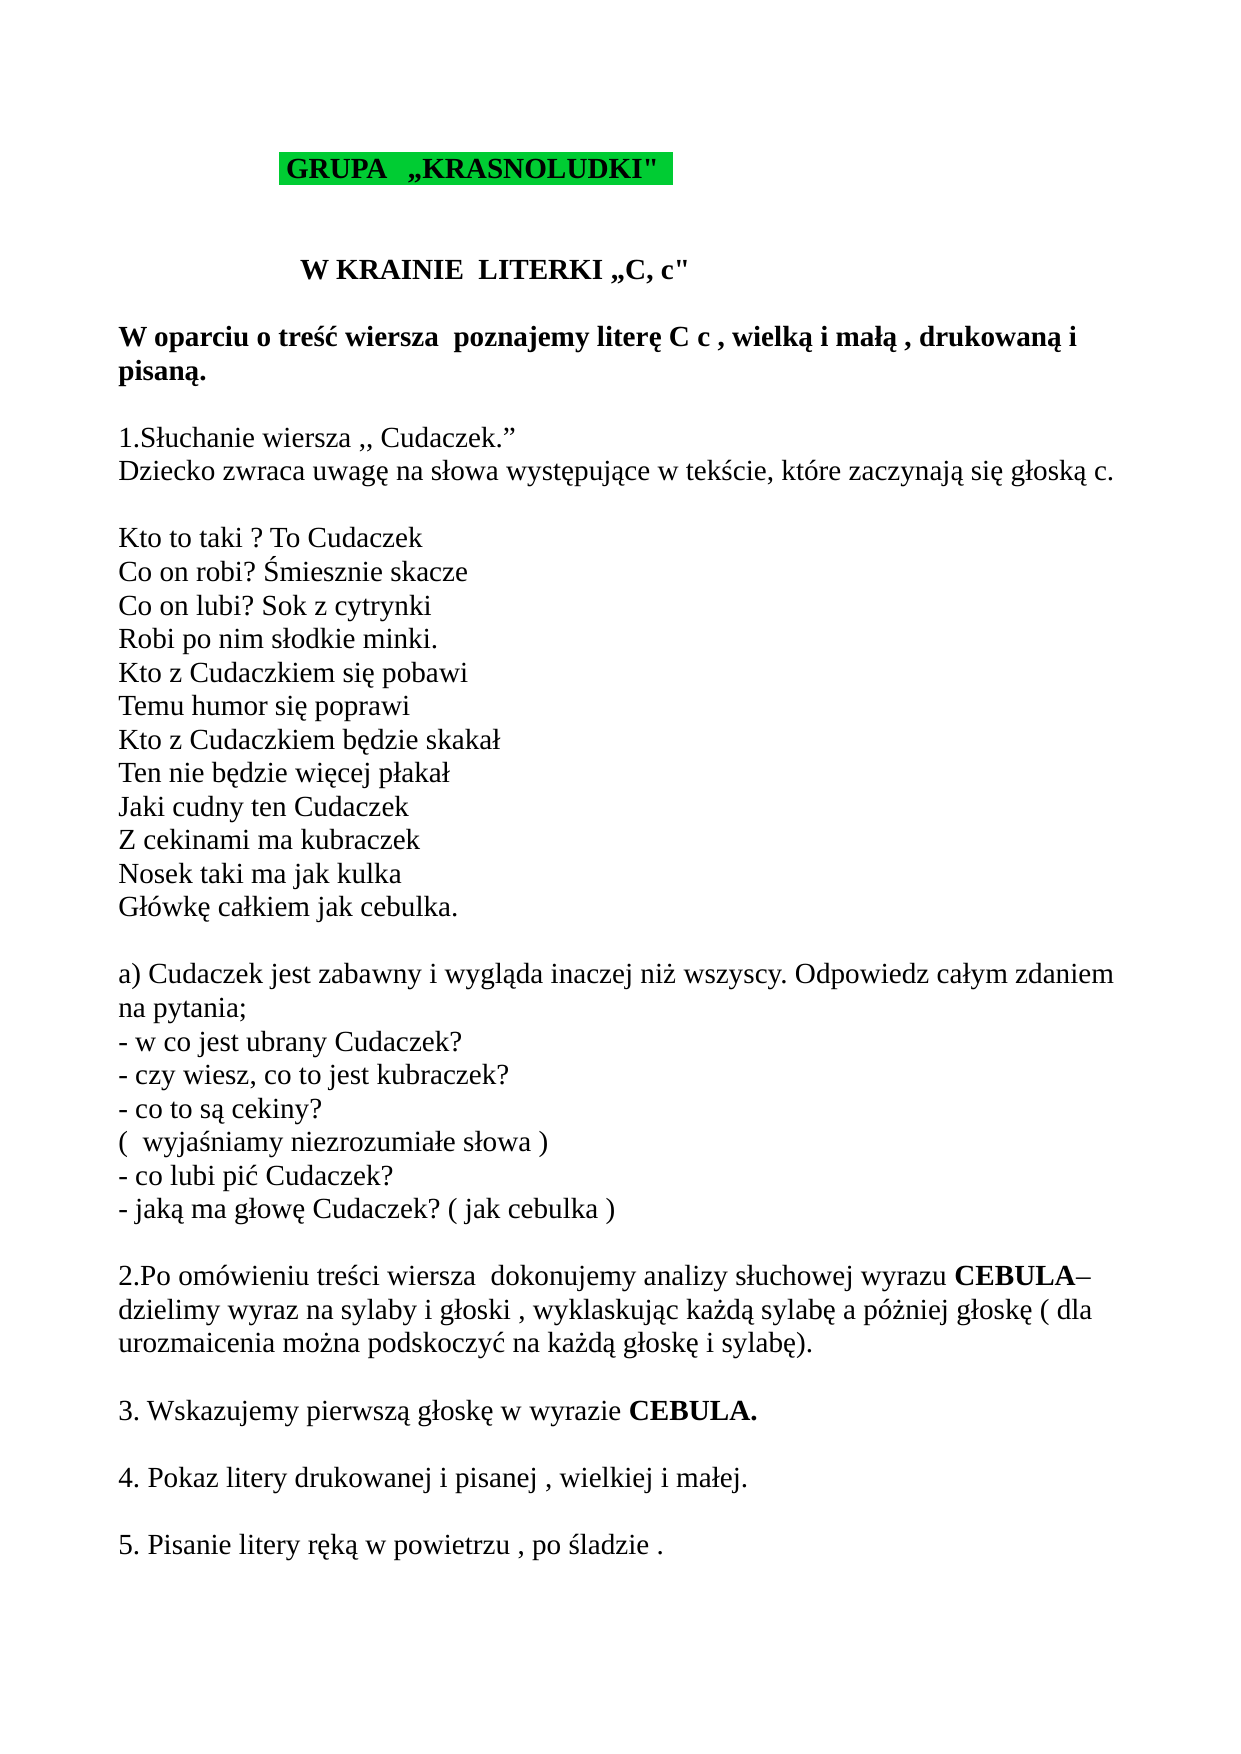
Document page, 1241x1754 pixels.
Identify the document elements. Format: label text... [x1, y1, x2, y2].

text W oparciu o treść wiersza poznajemy literę C c , wielką i małą , drukowaną i pisaną. [118, 319, 1122, 386]
list 4. Pokaz litery drukowanej i pisanej , wielkiej i małej. [118, 1460, 1122, 1493]
text GRUPA „KRASNOLUDKI" [118, 152, 1122, 185]
list 1.Słuchanie wiersza ,, Cudaczek.” [118, 420, 1122, 453]
list 3. Wskazujemy pierwszą głoskę w wyrazie CEBULA. [118, 1393, 1122, 1426]
list 5. Pisanie litery ręką w powietrzu , po śladzie . [118, 1527, 1122, 1560]
list 2.Po omówieniu treści wiersza dokonujemy analizy słuchowej wyrazu CEBULA– dzielimy wyraz na sylaby i głoski , wyklaskując każdą sylabę a póżniej głoskę ( dla urozmaicenia można podskoczyć na każdą głoskę i sylabę). [118, 1258, 1122, 1359]
list Dziecko zwraca uwagę na słowa występujące w tekście, które zaczynają się głoską c. Kto to taki ? To Cudaczek Co on robi? Śmiesznie skacze Co on lubi? Sok z cytrynki Robi po nim słodkie minki. Kto z Cudaczkiem się pobawi Temu humor się poprawi Kto z Cudaczkiem będzie skakał Ten nie będzie więcej płakał Jaki cudny ten Cudaczek Z cekinami ma kubraczek Nosek taki ma jak kulka Główkę całkiem jak cebulka. a) Cudaczek jest zabawny i wygląda inaczej niż wszyscy. Odpowiedz całym zdaniem na pytania; - w co jest ubrany Cudaczek? - czy wiesz, co to jest kubraczek? - co to są cekiny? ( wyjaśniamy niezrozumiałe słowa ) - co lubi pić Cudaczek? - jaką ma głowę Cudaczek? ( jak cebulka ) [118, 453, 1122, 1225]
text W KRAINIE LITERKI „C, c" [118, 252, 1122, 286]
